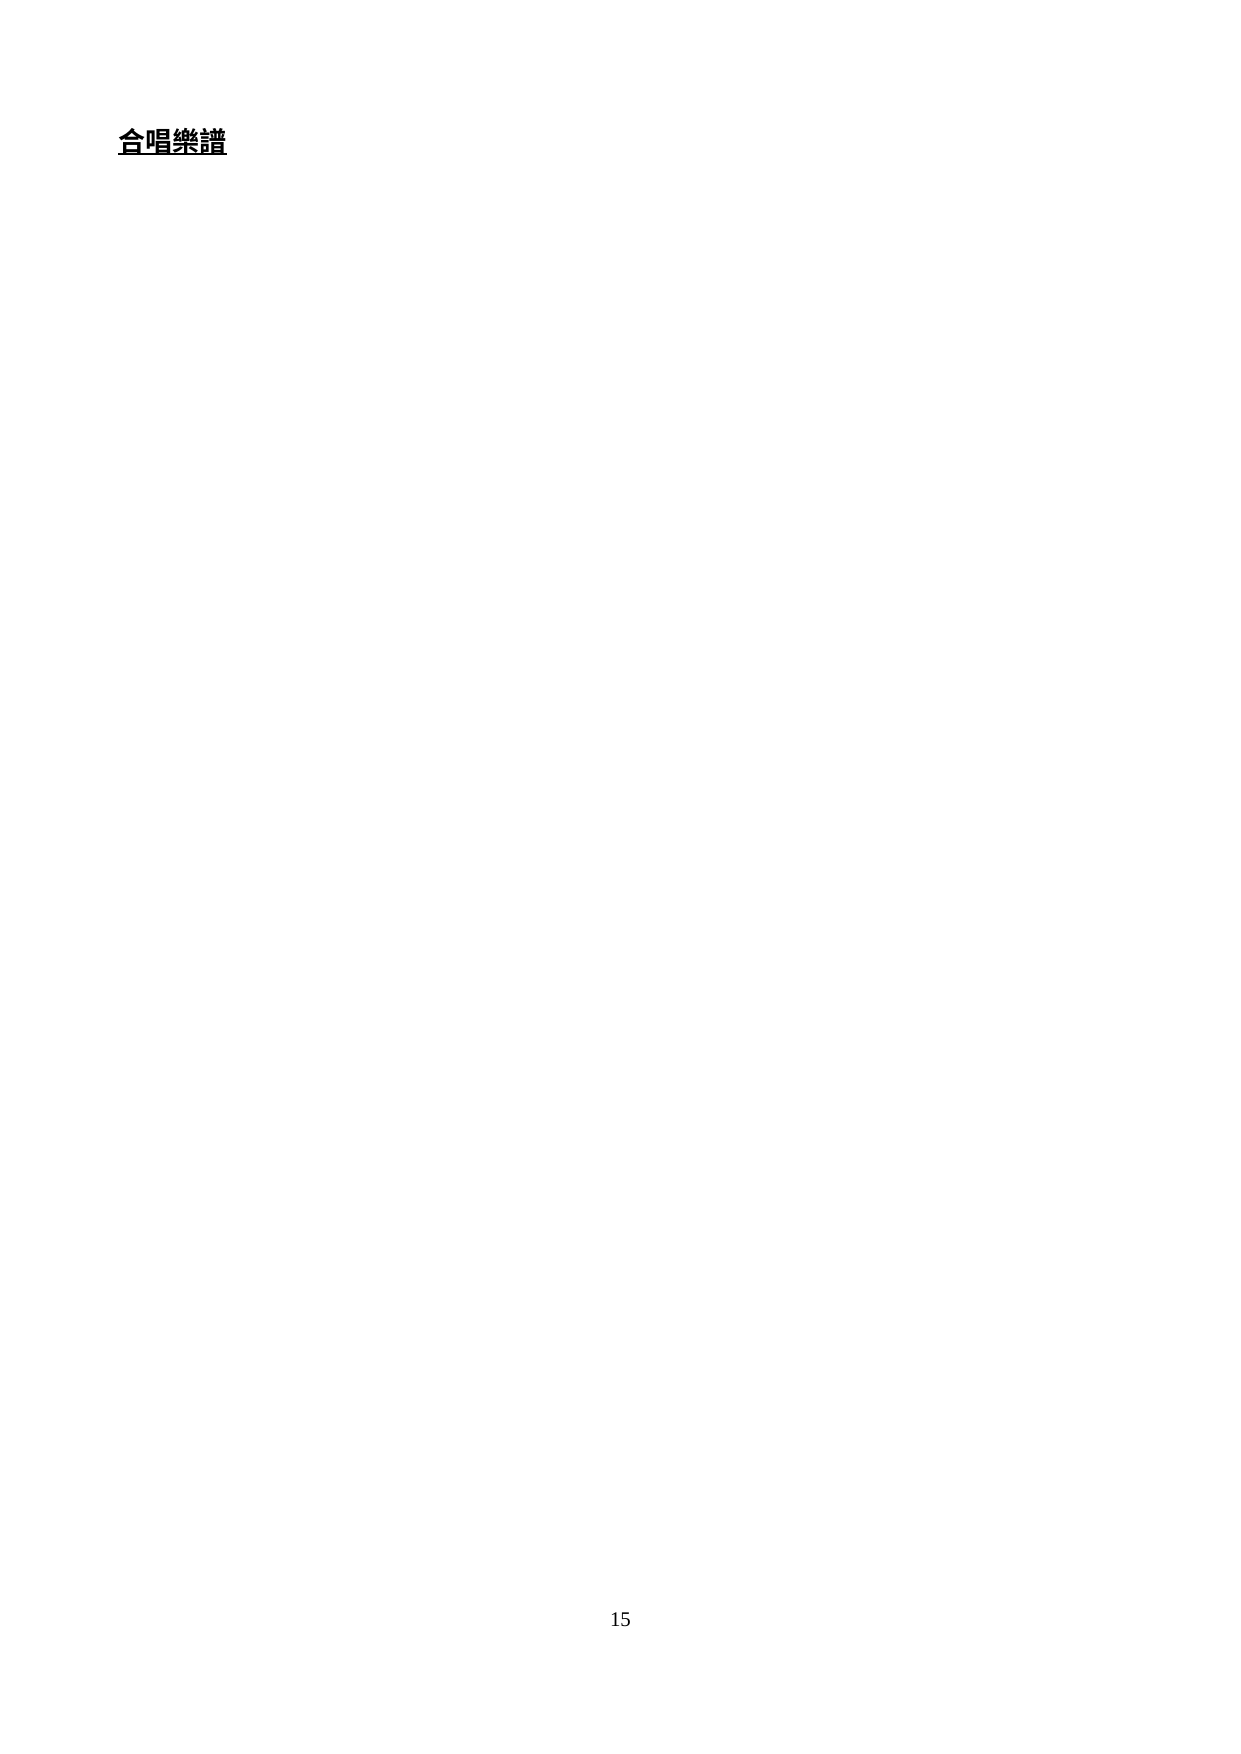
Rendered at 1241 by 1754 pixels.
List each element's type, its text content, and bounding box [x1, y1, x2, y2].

text 合唱樂譜 [118, 98, 1122, 160]
